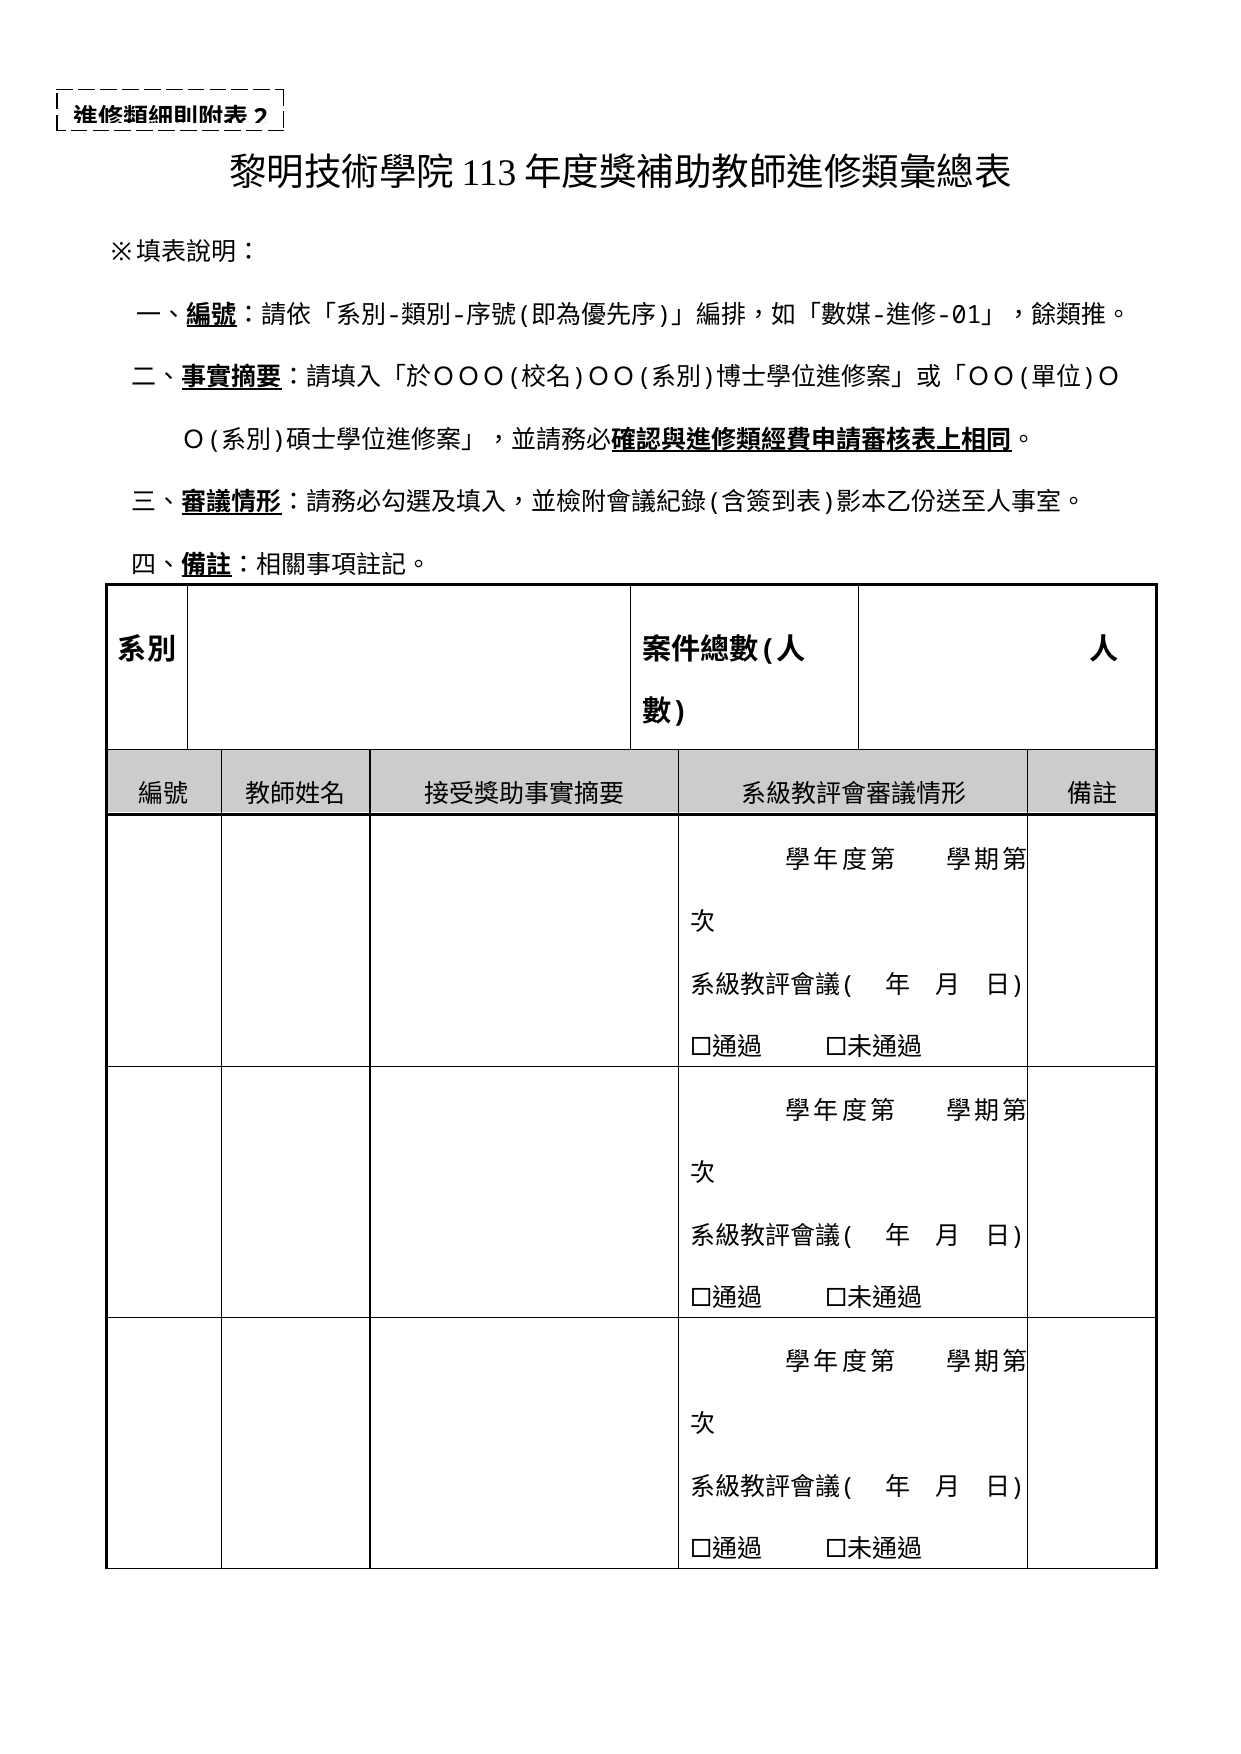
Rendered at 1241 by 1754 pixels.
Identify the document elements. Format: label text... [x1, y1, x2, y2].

table_cell [371, 1067, 678, 1317]
table_cell [1028, 816, 1155, 1066]
table_cell 備註 [1028, 750, 1155, 812]
table_header 案件總數(人數) [631, 586, 858, 749]
table_cell [1028, 1318, 1155, 1568]
table_cell [108, 816, 221, 1066]
table_cell 學年度第 學期第 次 系級教評會議( 年 月 日) 通過 未通過 [679, 1067, 1027, 1317]
text 一、編號：請依「系別-類別-序號(即為優先序)」編排，如「數媒-進修-01」，餘類推。 [106, 271, 1134, 333]
table_cell [371, 1318, 678, 1568]
text 二、事實摘要：請填入「於ＯＯＯ(校名)ＯＯ(系別)博士學位進修案」或「ＯＯ(單位)ＯＯ(系別)碩士學位進修案」，並請務必確認與進修類經費申請審核表上相同。 [131, 333, 1134, 458]
table_cell [222, 1067, 369, 1317]
text 黎明技術學院113年度獎補助教師進修類彙總表 [56, 89, 1134, 189]
table_cell 學年度第 學期第 次 系級教評會議( 年 月 日) 通過 未通過 [679, 1318, 1027, 1568]
table_cell [108, 1067, 221, 1317]
text 四、備註：相關事項註記。 [106, 521, 1134, 583]
table_cell 學年度第 學期第 次 系級教評會議( 年 月 日) 通過 未通過 [679, 816, 1027, 1066]
table_cell 接受獎助事實摘要 [371, 750, 678, 812]
table_cell [222, 1318, 369, 1568]
table_cell 教師姓名 [222, 750, 369, 812]
table_cell [222, 816, 369, 1066]
table_cell 系級教評會審議情形 [679, 750, 1027, 812]
text 進修類細則附表2 [72, 97, 268, 123]
text ※填表說明： [106, 208, 1134, 271]
table_header [188, 586, 630, 749]
text 三、審議情形：請務必勾選及填入，並檢附會議紀錄(含簽到表)影本乙份送至人事室。 [106, 458, 1134, 521]
table_cell [108, 1318, 221, 1568]
table_cell [1028, 1067, 1155, 1317]
table_cell 編號 [108, 750, 221, 812]
table_header 人 [859, 586, 1155, 749]
table_header 系別 [108, 586, 187, 749]
table_cell [371, 816, 678, 1066]
